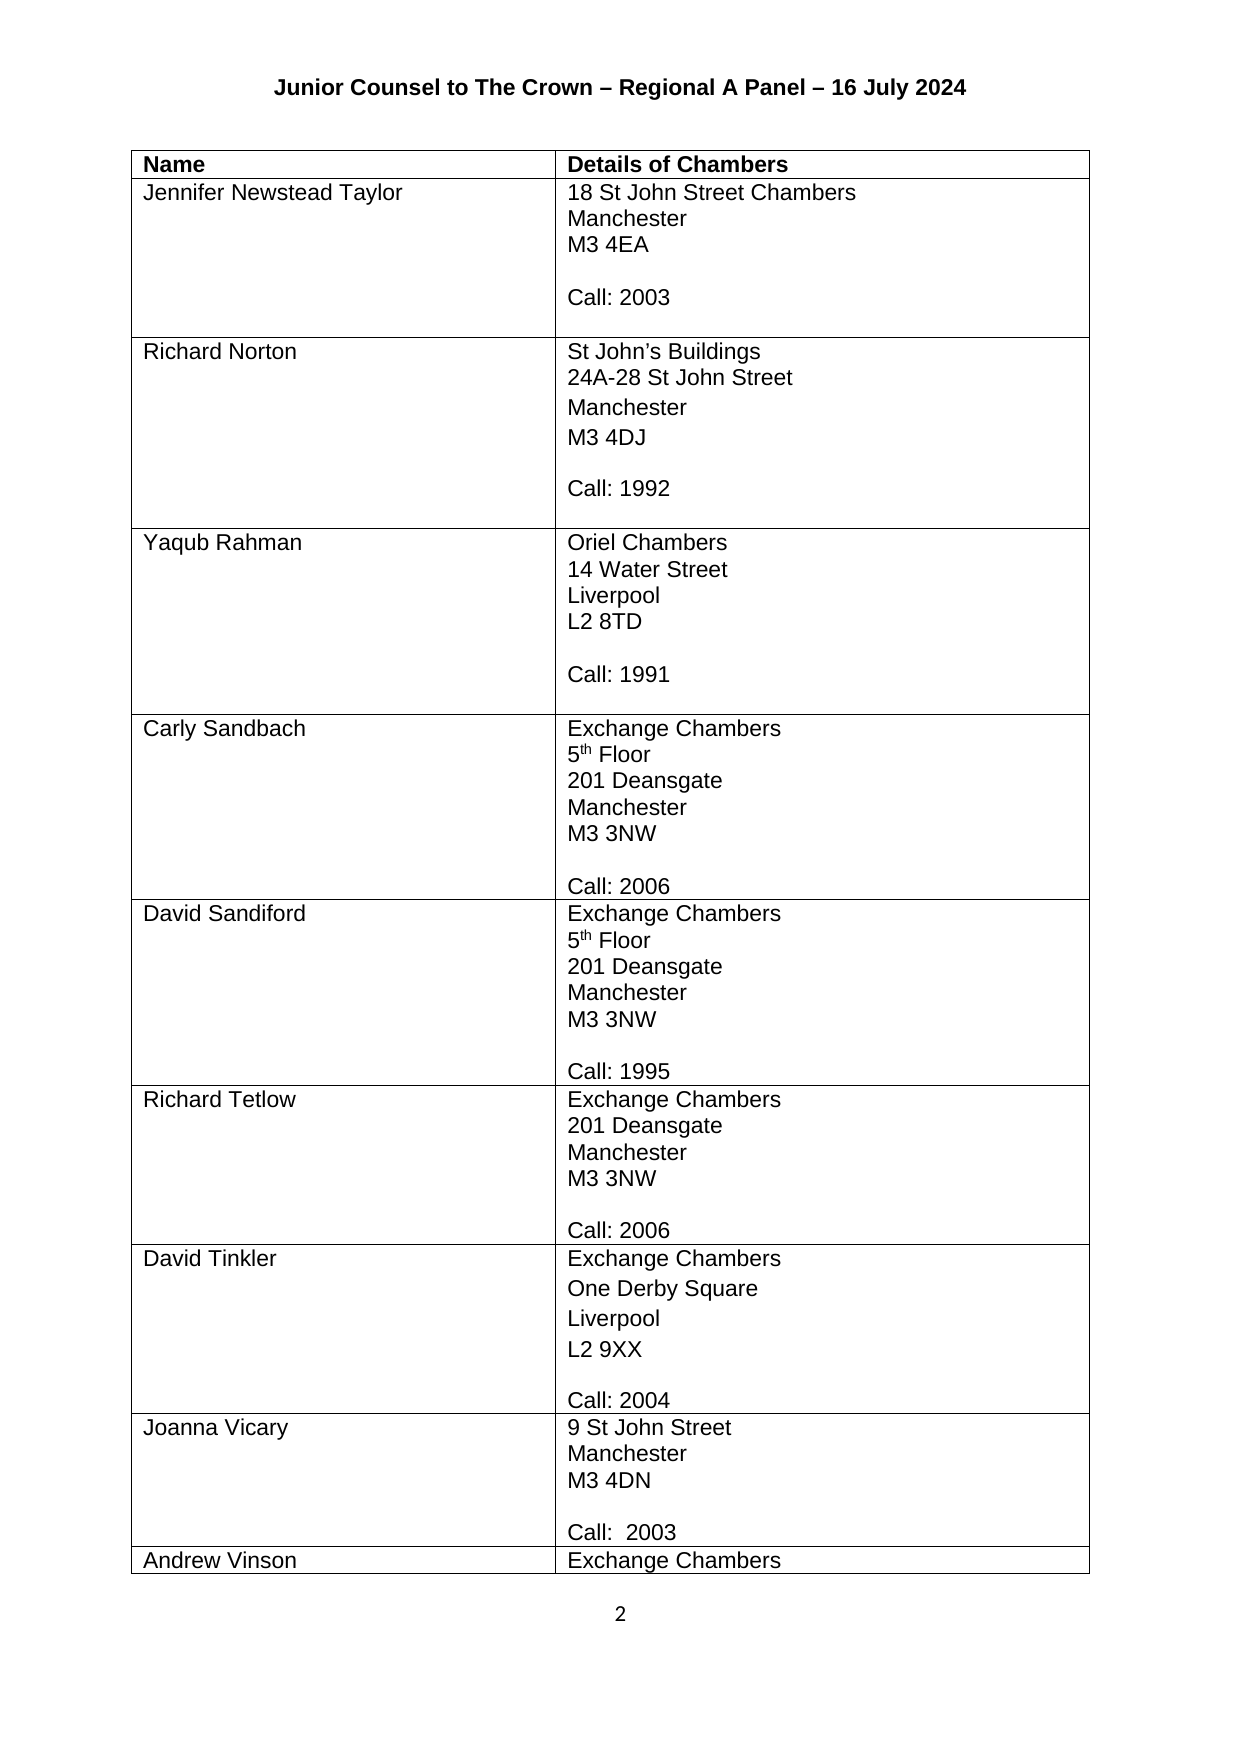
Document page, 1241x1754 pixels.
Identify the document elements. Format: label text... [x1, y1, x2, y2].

table_cell David Tinkler [132, 1245, 555, 1413]
table_cell Richard Tetlow [132, 1086, 555, 1244]
table_cell Exchange Chambers [556, 1547, 1089, 1573]
table_header Details of Chambers [556, 151, 1089, 177]
table_header Name [132, 151, 555, 177]
table_cell Carly Sandbach [132, 715, 555, 899]
table_cell Exchange Chambers 201 Deansgate Manchester M3 3NW Call: 2006 [556, 1086, 1089, 1244]
table_cell 9 St John Street Manchester M3 4DN Call: 2003 [556, 1414, 1089, 1546]
table_cell St John’s Buildings 24A-28 St John Street Manchester M3 4DJ Call: 1992 [556, 338, 1089, 528]
table_cell Exchange Chambers 5th Floor 201 Deansgate Manchester M3 3NW Call: 2006 [556, 715, 1089, 899]
table_cell 18 St John Street Chambers Manchester M3 4EA Call: 2003 [556, 179, 1089, 337]
table_cell Yaqub Rahman [132, 529, 555, 714]
table_cell Oriel Chambers 14 Water Street Liverpool L2 8TD Call: 1991 [556, 529, 1089, 714]
table_cell Exchange Chambers One Derby Square Liverpool L2 9XX Call: 2004 [556, 1245, 1089, 1413]
table_cell Richard Norton [132, 338, 555, 528]
table_cell David Sandiford [132, 900, 555, 1085]
table_cell Exchange Chambers 5th Floor 201 Deansgate Manchester M3 3NW Call: 1995 [556, 900, 1089, 1085]
table_cell Jennifer Newstead Taylor [132, 179, 555, 337]
table_cell Andrew Vinson [132, 1547, 555, 1573]
table_cell Joanna Vicary [132, 1414, 555, 1546]
